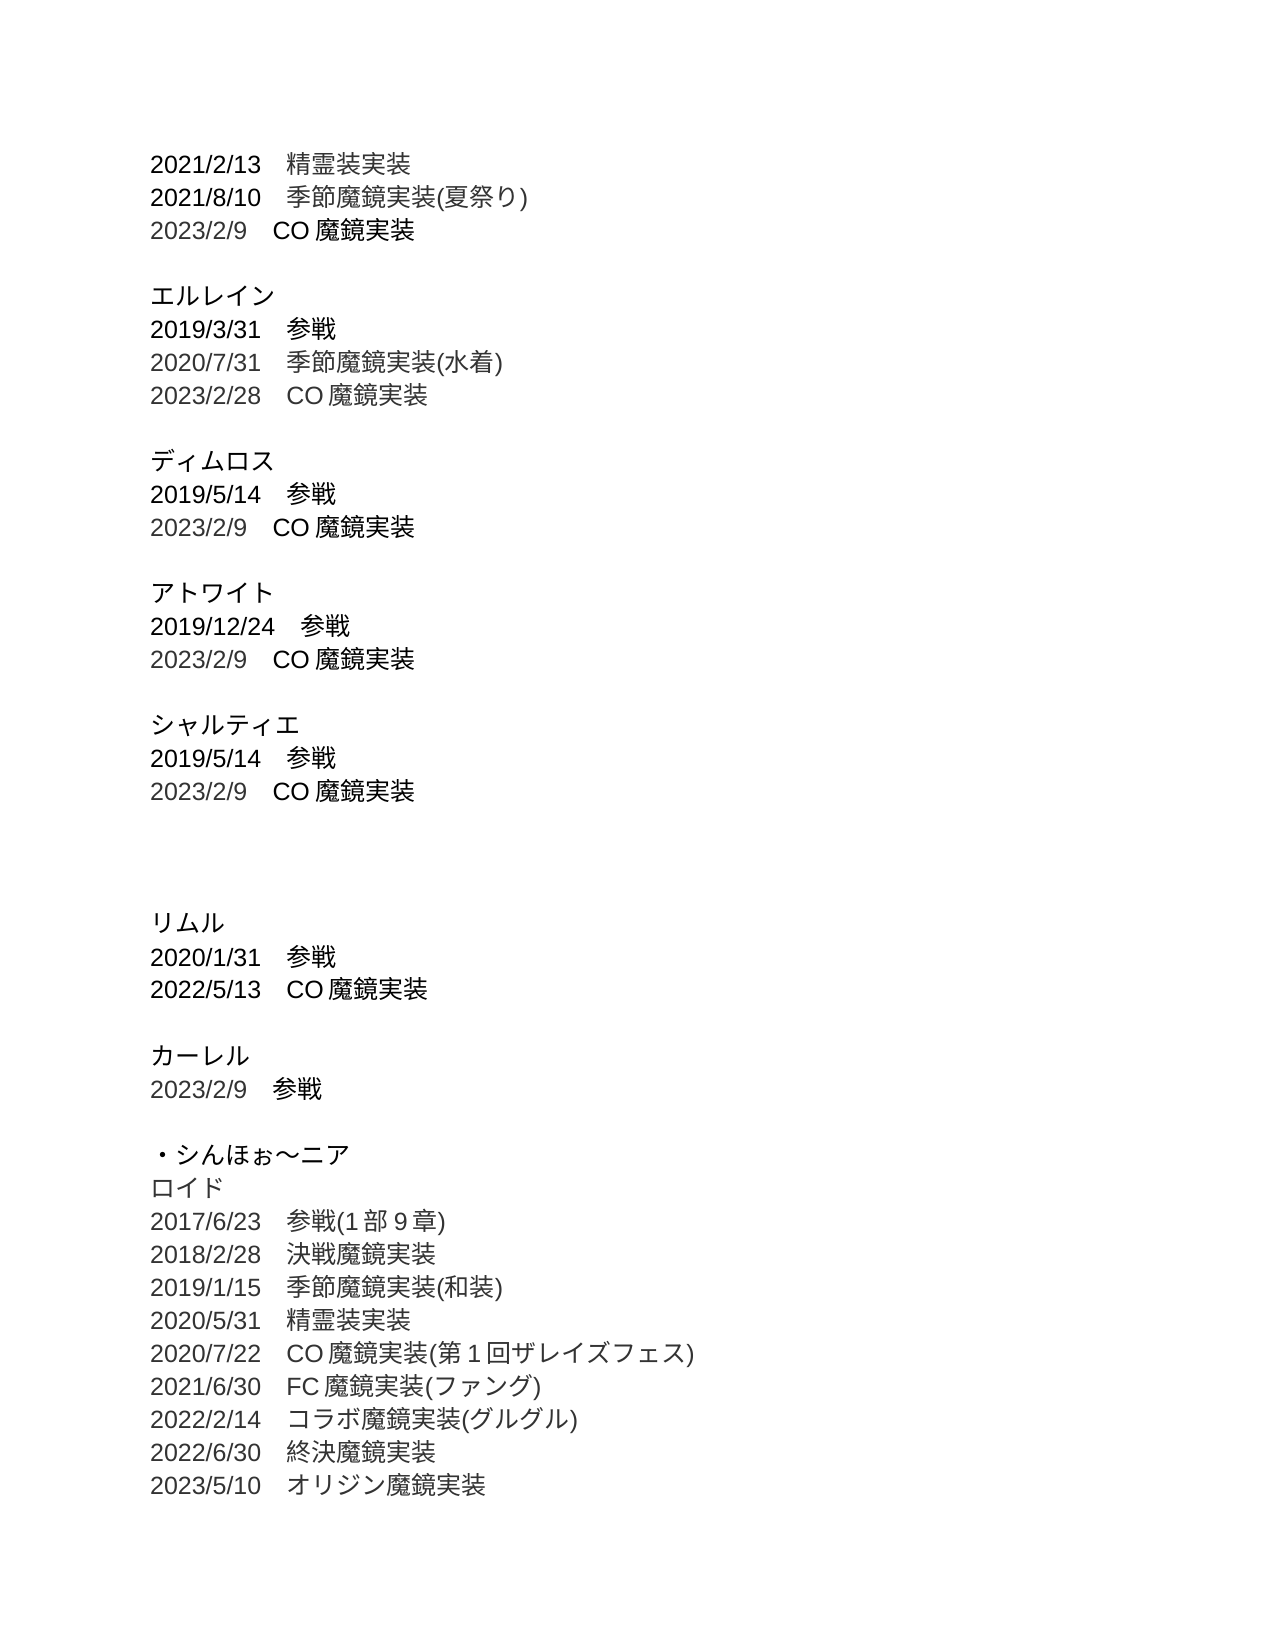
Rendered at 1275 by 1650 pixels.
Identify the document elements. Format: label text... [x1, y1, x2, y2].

text 2022/2/14 コラボ魔鏡実装(グルグル) [150, 1405, 1125, 1433]
text カーレル [150, 1042, 1125, 1070]
text 2023/2/9 CO魔鏡実装 [150, 777, 1125, 806]
text 2020/5/31 精霊装実装 [150, 1306, 1125, 1334]
text シャルティエ [150, 711, 1125, 740]
text 2017/6/23 参戦(1部9章) [150, 1207, 1125, 1235]
text ロイド [150, 1174, 1125, 1202]
text 2019/12/24 参戦 [150, 612, 1125, 641]
text 2019/5/14 参戦 [150, 744, 1125, 773]
text 2020/7/31 季節魔鏡実装(水着) [150, 348, 1125, 377]
text 2018/2/28 決戦魔鏡実装 [150, 1240, 1125, 1268]
text 2023/2/9 CO魔鏡実装 [150, 216, 1125, 245]
text 2023/2/9 CO魔鏡実装 [150, 645, 1125, 674]
text ・シんほぉ～ニア [150, 1141, 1125, 1169]
text 2021/2/13 精霊装実装 [150, 150, 1125, 179]
text 2019/1/15 季節魔鏡実装(和装) [150, 1273, 1125, 1301]
text 2019/5/14 参戦 [150, 480, 1125, 509]
text 2023/5/10 オリジン魔鏡実装 [150, 1471, 1125, 1499]
text 2020/1/31 参戦 [150, 942, 1125, 971]
text エルレイン [150, 282, 1125, 311]
text アトワイト [150, 579, 1125, 608]
text 2023/2/28 CO魔鏡実装 [150, 381, 1125, 410]
text 2019/3/31 参戦 [150, 315, 1125, 344]
text 2021/8/10 季節魔鏡実装(夏祭り) [150, 183, 1125, 212]
text ディムロス [150, 447, 1125, 476]
text 2023/2/9 参戦 [150, 1074, 1125, 1103]
text 2022/6/30 終決魔鏡実装 [150, 1438, 1125, 1467]
text 2021/6/30 FC魔鏡実装(ファング) [150, 1372, 1125, 1401]
text 2020/7/22 CO魔鏡実装(第1回ザレイズフェス) [150, 1339, 1125, 1367]
text リムル [150, 909, 1125, 938]
text 2023/2/9 CO魔鏡実装 [150, 513, 1125, 542]
text 2022/5/13 CO魔鏡実装 [150, 976, 1125, 1004]
